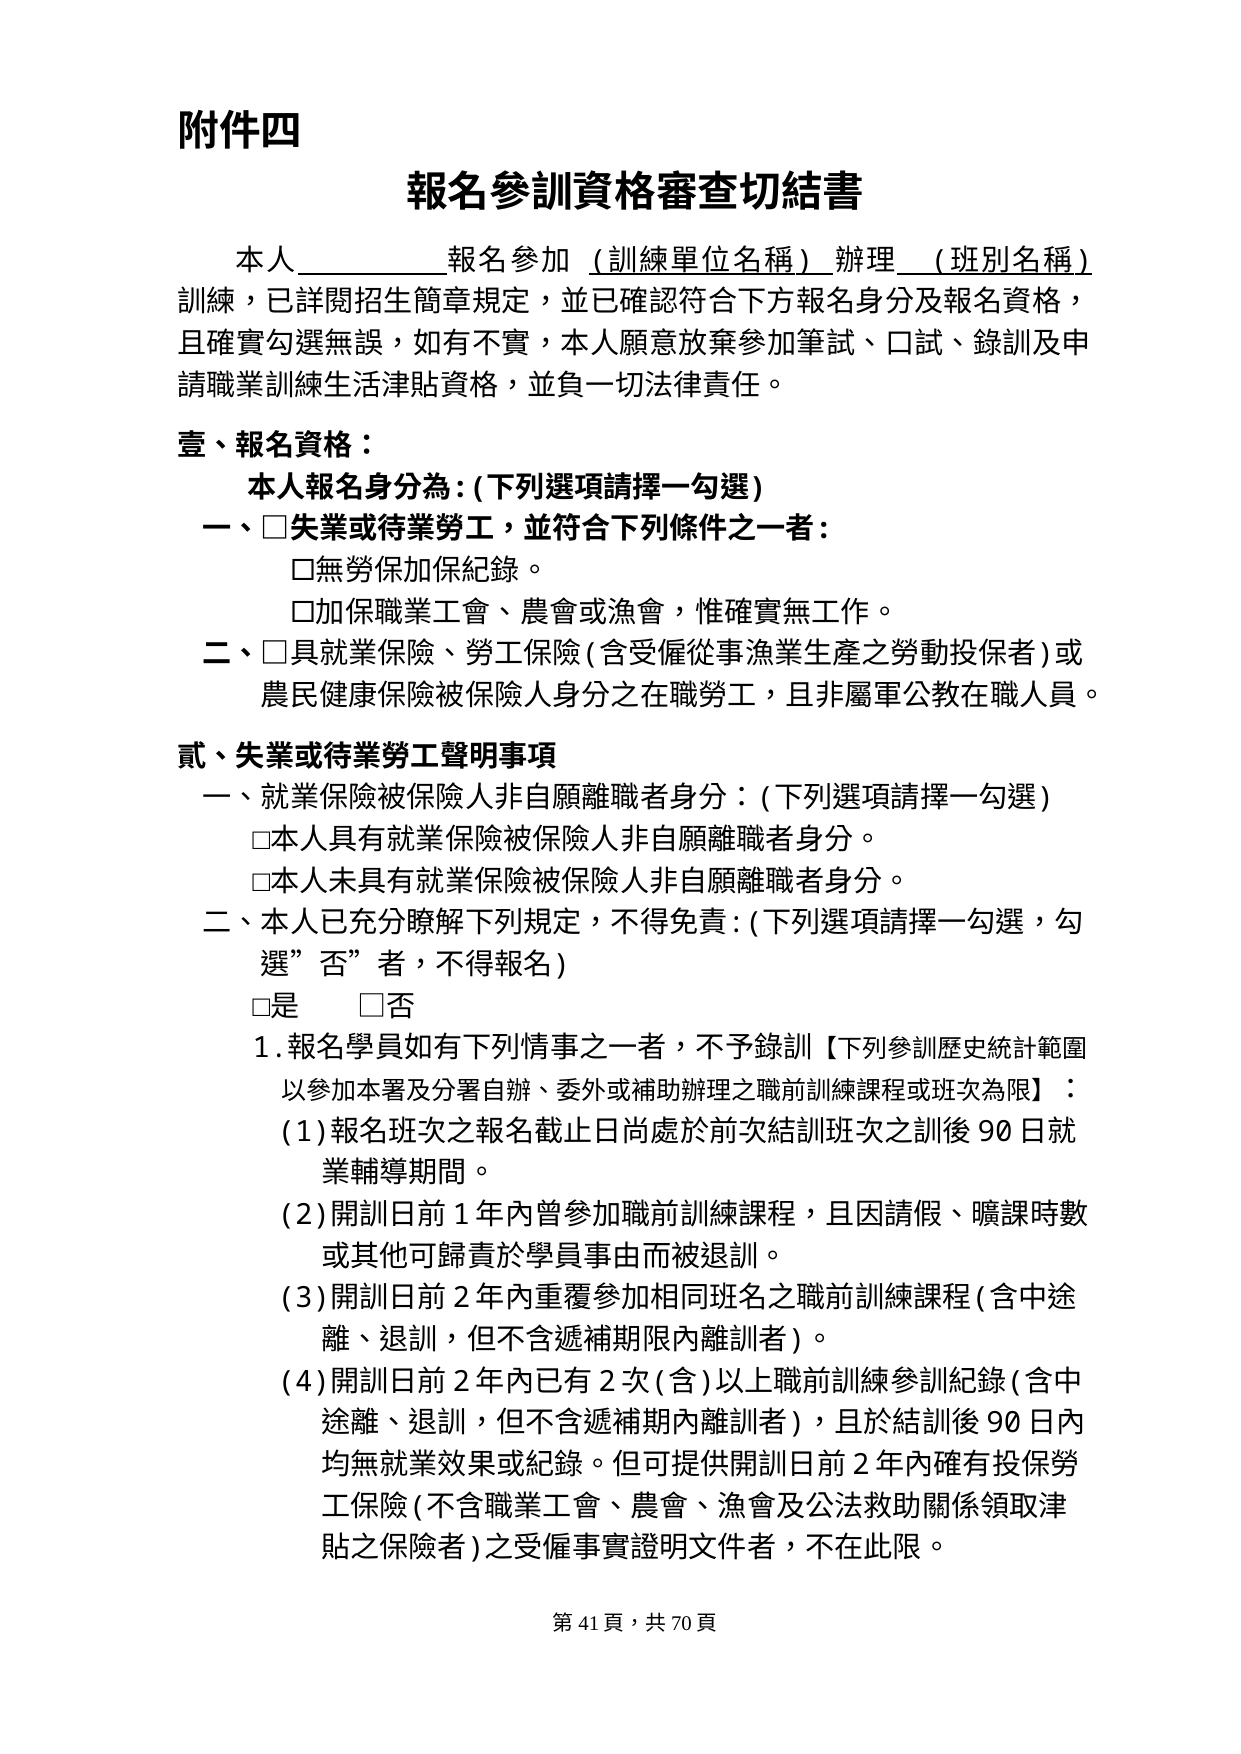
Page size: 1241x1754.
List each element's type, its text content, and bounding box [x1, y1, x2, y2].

text 附件四 [177, 97, 1092, 158]
text □本人未具有就業保險被保險人非自願離職者身分。 [252, 858, 1092, 899]
text 1.報名學員如有下列情事之一者，不予錄訓【下列參訓歷史統計範圍以參加本署及分署自辦、委外或補助辦理之職前訓練課程或班次為限】： [252, 1024, 1092, 1108]
text 無勞保加保紀錄。 [290, 547, 1092, 589]
text 本人 報名參加 (訓練單位名稱) 辦理 (班別名稱) 訓練，已詳閱招生簡章規定，並已確認符合下方報名身分及報名資格，且確實勾選無誤，如有不實，本人願意放棄參加筆試、口試、錄訓及申請職業訓練生活津貼資格，並負一切法律責任。 [177, 237, 1092, 403]
text 本人報名身分為:(下列選項請擇一勾選) [177, 464, 1092, 506]
text 二、□具就業保險、勞工保險(含受僱從事漁業生產之勞動投保者)或農民健康保險被保險人身分之在職勞工，且非屬軍公教在職人員。 [202, 631, 1092, 714]
text □是 □否 [252, 983, 1092, 1024]
text □本人具有就業保險被保險人非自願離職者身分。 [252, 816, 1092, 858]
text 一、□失業或待業勞工，並符合下列條件之一者: [202, 506, 1092, 547]
text 壹、報名資格： [177, 422, 1092, 464]
text 二、本人已充分瞭解下列規定，不得免責:(下列選項請擇一勾選，勾選”否”者，不得報名) [202, 899, 1092, 983]
text (1)報名班次之報名截止日尚處於前次結訓班次之訓後90日就業輔導期間。 [277, 1108, 1092, 1191]
text (4)開訓日前2年內已有2次(含)以上職前訓練參訓紀錄(含中途離、退訓，但不含遞補期內離訓者)，且於結訓後90日內均無就業效果或紀錄。但可提供開訓日前2年內確有投保勞工保險(不含職業工會、農會、漁會及公法救助關係領取津貼之保險者)之受僱事實證明文件者，不在此限。 [277, 1358, 1092, 1566]
text (2)開訓日前1年內曾參加職前訓練課程，且因請假、曠課時數或其他可歸責於學員事由而被退訓。 [277, 1191, 1092, 1274]
text 貳、失業或待業勞工聲明事項 [177, 733, 1092, 774]
text (3)開訓日前2年內重覆參加相同班名之職前訓練課程(含中途離、退訓，但不含遞補期限內離訓者)。 [277, 1274, 1092, 1358]
text 報名參訓資格審查切結書 [177, 158, 1092, 218]
text 加保職業工會、農會或漁會，惟確實無工作。 [290, 589, 1092, 631]
text 一、就業保險被保險人非自願離職者身分：(下列選項請擇一勾選) [202, 774, 1092, 816]
